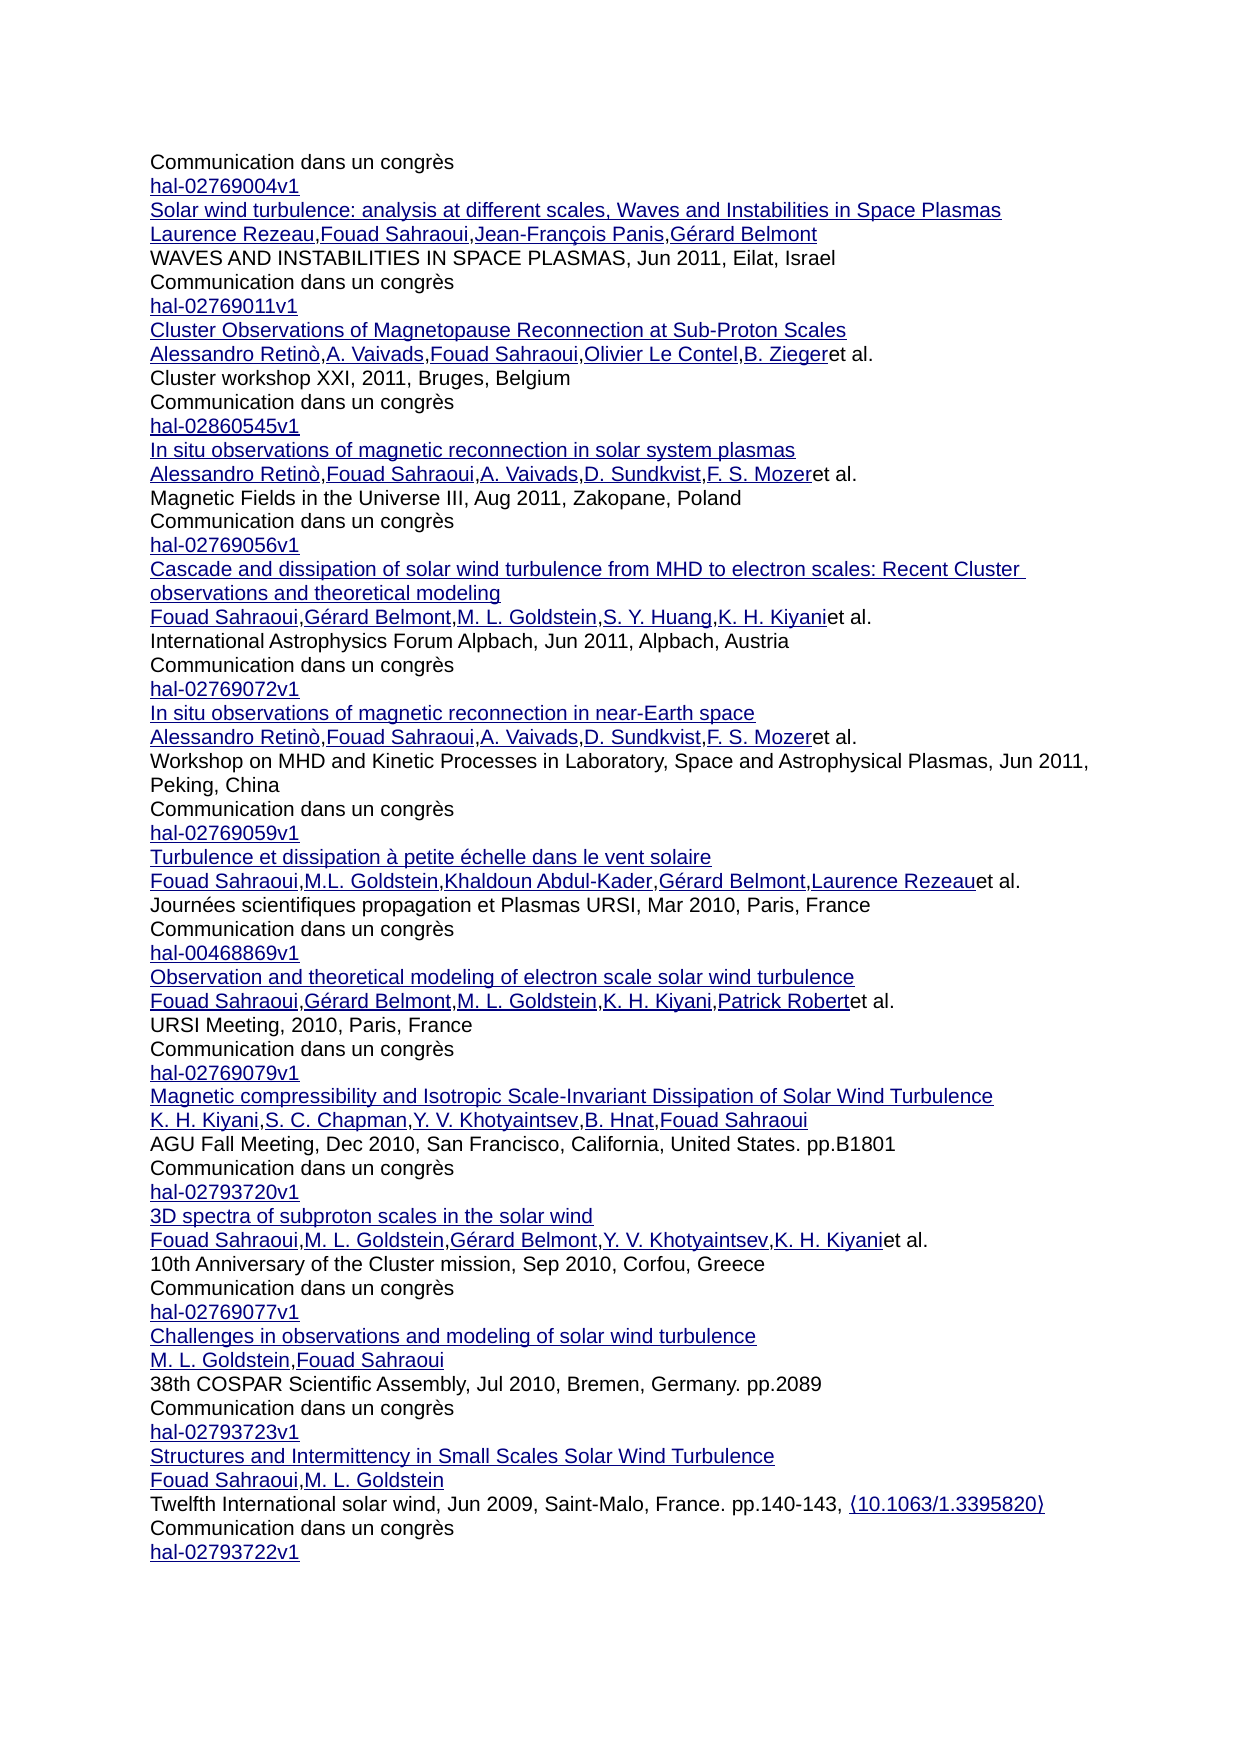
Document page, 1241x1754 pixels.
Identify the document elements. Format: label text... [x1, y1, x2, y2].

table_cell Magnetic compressibility and Isotropic Scale-Invariant Dissipation of Solar Wind Turbulence K. H. Kiyani,S. C. Chapman,Y. V. Khotyaintsev,B. Hnat,Fouad Sahraoui AGU Fall Meeting, Dec 2010, San Francisco, California, United States. pp.B1801 Communication dans un congrès hal-02793720v1 [150, 1084, 1090, 1204]
table_cell Communication dans un congrès hal-02769004v1 [150, 150, 1090, 198]
table_cell Observation and theoretical modeling of electron scale solar wind turbulence Fouad Sahraoui,Gérard Belmont,M. L. Goldstein,K. H. Kiyani,Patrick Robertet al. URSI Meeting, 2010, Paris, France Communication dans un congrès hal-02769079v1 [150, 965, 1090, 1084]
table_cell Turbulence et dissipation à petite échelle dans le vent solaire Fouad Sahraoui,M.L. Goldstein,Khaldoun Abdul-Kader,Gérard Belmont,Laurence Rezeauet al. Journées scientifiques propagation et Plasmas URSI, Mar 2010, Paris, France Communication dans un congrès hal-00468869v1 [150, 845, 1090, 964]
table_cell In situ observations of magnetic reconnection in near-Earth space Alessandro Retinò,Fouad Sahraoui,A. Vaivads,D. Sundkvist,F. S. Mozeret al. Workshop on MHD and Kinetic Processes in Laboratory, Space and Astrophysical Plasmas, Jun 2011, Peking, China Communication dans un congrès hal-02769059v1 [150, 701, 1090, 845]
table_cell Structures and Intermittency in Small Scales Solar Wind Turbulence Fouad Sahraoui,M. L. Goldstein Twelfth International solar wind, Jun 2009, Saint-Malo, France. pp.140-143, ⟨10.1063/1.3395820⟩ Communication dans un congrès hal-02793722v1 [150, 1444, 1090, 1563]
table_cell 3D spectra of subproton scales in the solar wind Fouad Sahraoui,M. L. Goldstein,Gérard Belmont,Y. V. Khotyaintsev,K. H. Kiyaniet al. 10th Anniversary of the Cluster mission, Sep 2010, Corfou, Greece Communication dans un congrès hal-02769077v1 [150, 1204, 1090, 1324]
table_cell Cascade and dissipation of solar wind turbulence from MHD to electron scales: Recent Cluster observations and theoretical modeling Fouad Sahraoui,Gérard Belmont,M. L. Goldstein,S. Y. Huang,K. H. Kiyaniet al. International Astrophysics Forum Alpbach, Jun 2011, Alpbach, Austria Communication dans un congrès hal-02769072v1 [150, 557, 1090, 701]
table_cell Challenges in observations and modeling of solar wind turbulence M. L. Goldstein,Fouad Sahraoui 38th COSPAR Scientific Assembly, Jul 2010, Bremen, Germany. pp.2089 Communication dans un congrès hal-02793723v1 [150, 1324, 1090, 1444]
table_cell Solar wind turbulence: analysis at different scales, Waves and Instabilities in Space Plasmas Laurence Rezeau,Fouad Sahraoui,Jean-François Panis,Gérard Belmont WAVES AND INSTABILITIES IN SPACE PLASMAS, Jun 2011, Eilat, Israel Communication dans un congrès hal-02769011v1 [150, 198, 1090, 318]
table_cell In situ observations of magnetic reconnection in solar system plasmas Alessandro Retinò,Fouad Sahraoui,A. Vaivads,D. Sundkvist,F. S. Mozeret al. Magnetic Fields in the Universe III, Aug 2011, Zakopane, Poland Communication dans un congrès hal-02769056v1 [150, 438, 1090, 557]
table_cell Cluster Observations of Magnetopause Reconnection at Sub-Proton Scales Alessandro Retinò,A. Vaivads,Fouad Sahraoui,Olivier Le Contel,B. Ziegeret al. Cluster workshop XXI, 2011, Bruges, Belgium Communication dans un congrès hal-02860545v1 [150, 318, 1090, 437]
